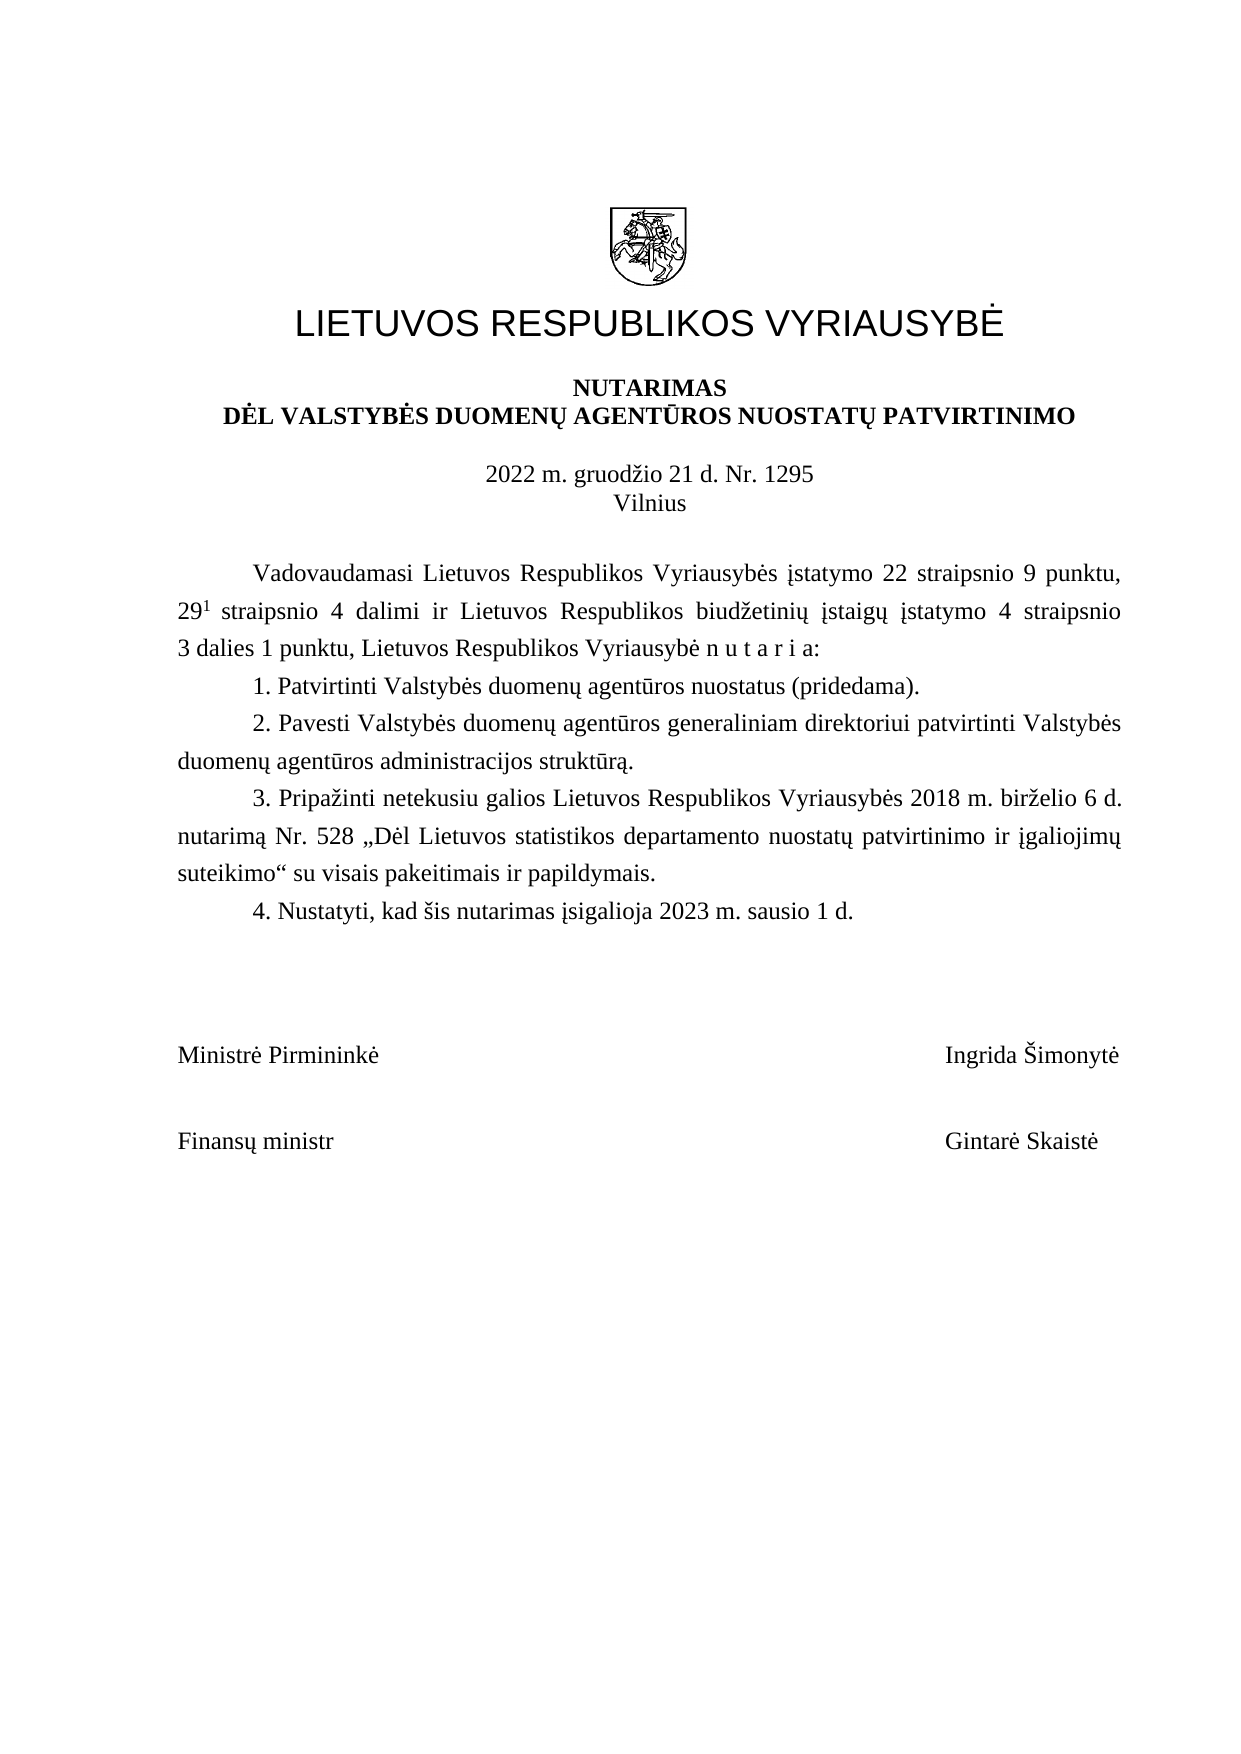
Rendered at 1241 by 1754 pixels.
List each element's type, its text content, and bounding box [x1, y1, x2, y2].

text Lietuvos Respublikos Vyriausybė [177, 301, 1122, 344]
text DĖL VALSTYBĖS DUOMENŲ AGENTŪROS NUOSTATŲ PATVIRTINIMO [177, 401, 1122, 430]
text Vadovaudamasi Lietuvos Respublikos Vyriausybės įstatymo 22 straipsnio 9 punktu, 291 straipsnio 4 dalimi ir Lietuvos Respublikos biudžetinių įstaigų įstatymo 4 straipsnio 3 dalies 1 punktu, Lietuvos Respublikos Vyriausybė nutaria: [177, 550, 1122, 662]
text Finansų ministr Gintarė Skaistė [177, 1126, 1122, 1155]
text 2. Pavesti Valstybės duomenų agentūros generaliniam direktoriui patvirtinti Valstybės duomenų agentūros administracijos struktūrą. [177, 700, 1122, 775]
text Vilnius [177, 488, 1122, 516]
text 1. Patvirtinti Valstybės duomenų agentūros nuostatus (pridedama). [177, 662, 1122, 700]
text 3. Pripažinti netekusiu galios Lietuvos Respublikos Vyriausybės 2018 m. birželio 6 d. nutarimą Nr. 528 „Dėl Lietuvos statistikos departamento nuostatų patvirtinimo ir įgaliojimų suteikimo“ su visais pakeitimais ir papildymais. [177, 775, 1122, 887]
text Ministrė Pirmininkė Ingrida Šimonytė [177, 1040, 1122, 1068]
text nutarimas [177, 373, 1122, 401]
text 4. Nustatyti, kad šis nutarimas įsigalioja 2023 m. sausio 1 d. [177, 887, 1122, 925]
text 2022 m. gruodžio 21 d. Nr. 1295 [177, 459, 1122, 488]
